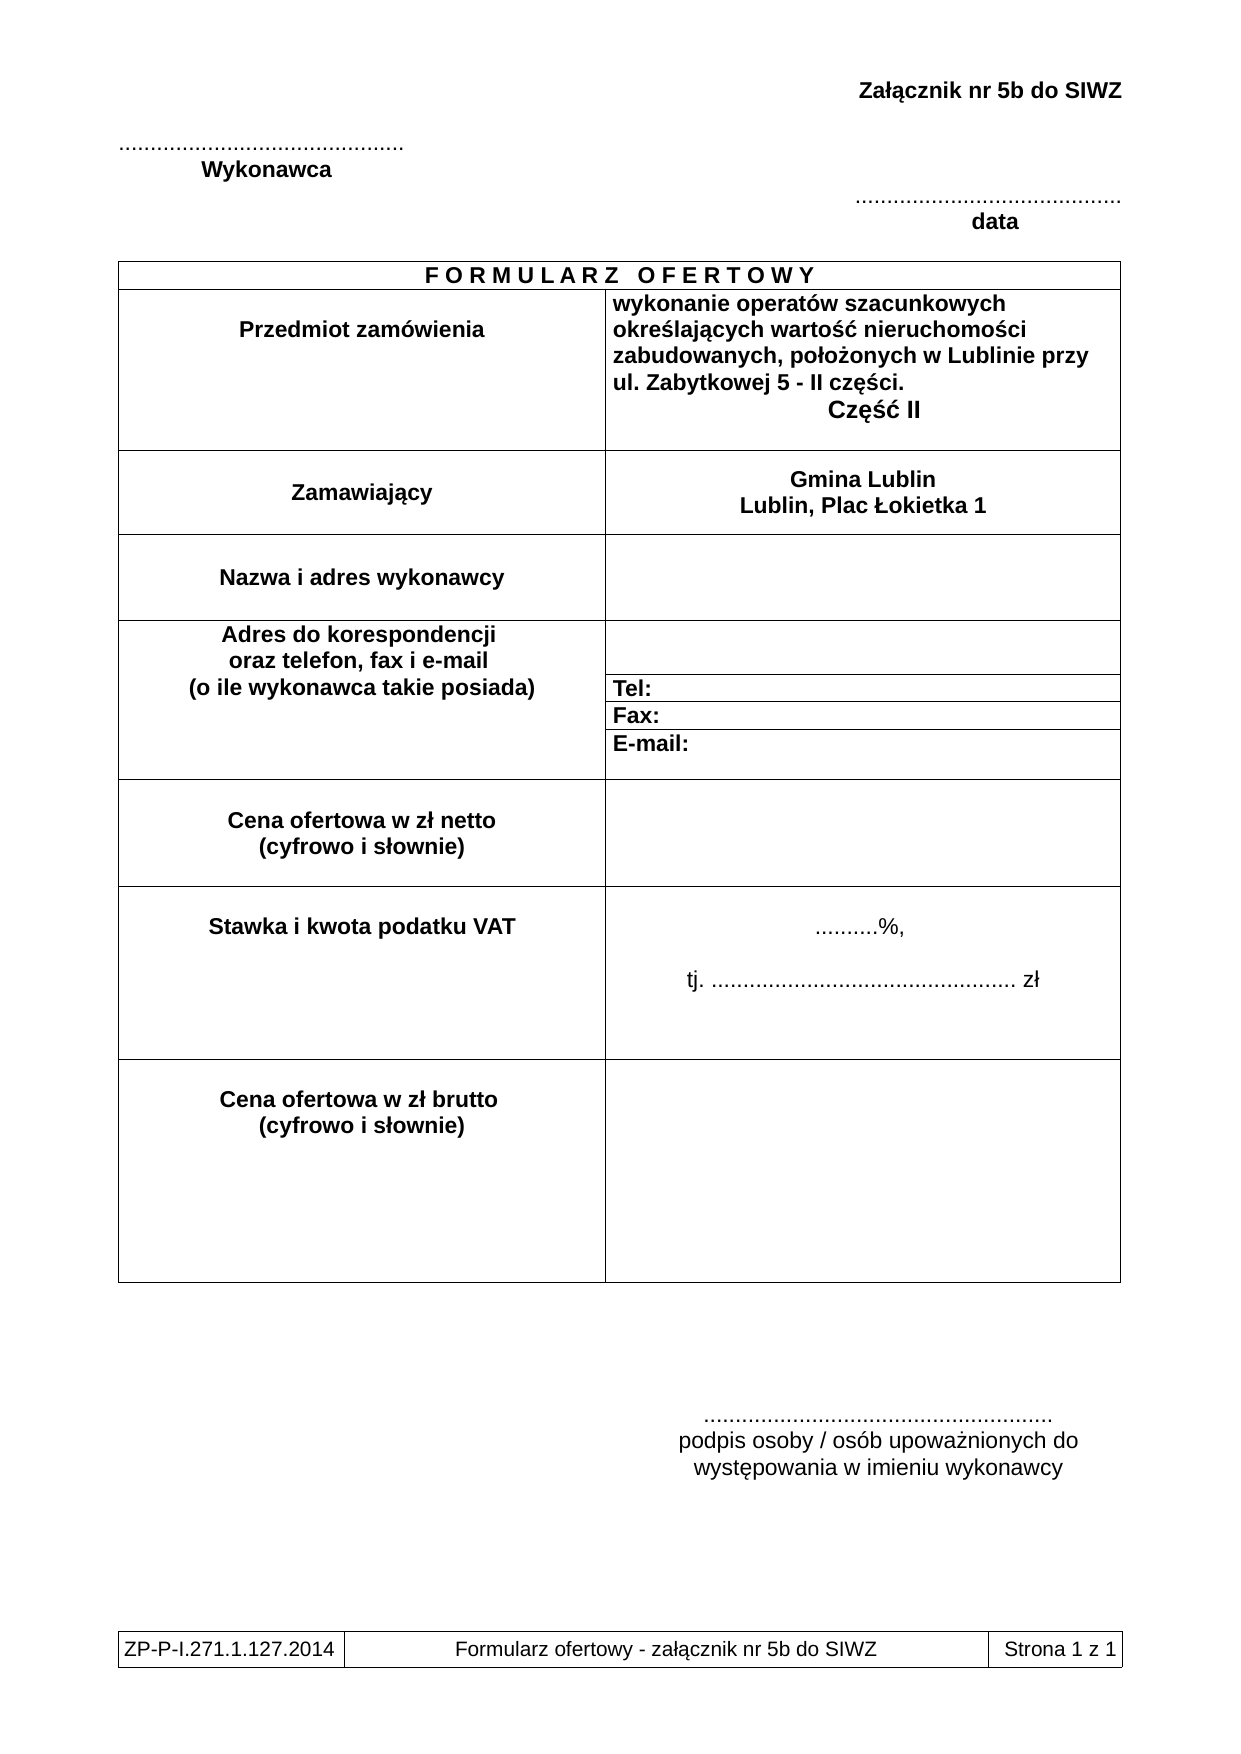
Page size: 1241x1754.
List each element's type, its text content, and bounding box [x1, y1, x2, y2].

table_cell Nazwa i adres wykonawcy [119, 535, 605, 620]
table_cell Fax: [606, 702, 1120, 729]
text .......................................... [118, 182, 1122, 208]
table_cell wykonanie operatów szacunkowych określających wartość nieruchomości zabudowanych, położonych w Lublinie przy ul. Zabytkowej 5 - II części. Część II [606, 290, 1120, 450]
table_cell [606, 535, 1120, 620]
text ....................................................... [561, 1401, 1122, 1427]
table_cell Stawka i kwota podatku VAT [119, 887, 605, 1058]
text podpis osoby / osób upoważnionych do [561, 1427, 1122, 1454]
table_cell Przedmiot zamówienia [119, 290, 605, 450]
table_header F O R M U L A R Z O F E R T O W Y [119, 262, 1120, 288]
table_cell Zamawiający [119, 451, 605, 534]
table_cell Gmina Lublin Lublin, Plac Łokietka 1 [606, 451, 1120, 534]
table_cell Cena ofertowa w zł netto (cyfrowo i słownie) [119, 780, 605, 886]
table_cell ..........%, tj. ................................................ zł [606, 887, 1120, 1058]
table_cell [606, 1060, 1120, 1282]
subtitle Załącznik nr 5b do SIWZ [118, 77, 1122, 103]
table_cell E-mail: [606, 730, 1120, 779]
table_cell [606, 621, 1120, 674]
text ............................................. [118, 129, 1122, 156]
table_cell Adres do korespondencji oraz telefon, fax i e-mail (o ile wykonawca takie posiada) [119, 621, 605, 779]
table_cell Cena ofertowa w zł brutto (cyfrowo i słownie) [119, 1060, 605, 1282]
table_cell Tel: [606, 675, 1120, 701]
table_cell [606, 780, 1120, 886]
text Wykonawca [118, 156, 1122, 182]
text występowania w imieniu wykonawcy [561, 1454, 1122, 1480]
text data [118, 208, 1122, 235]
